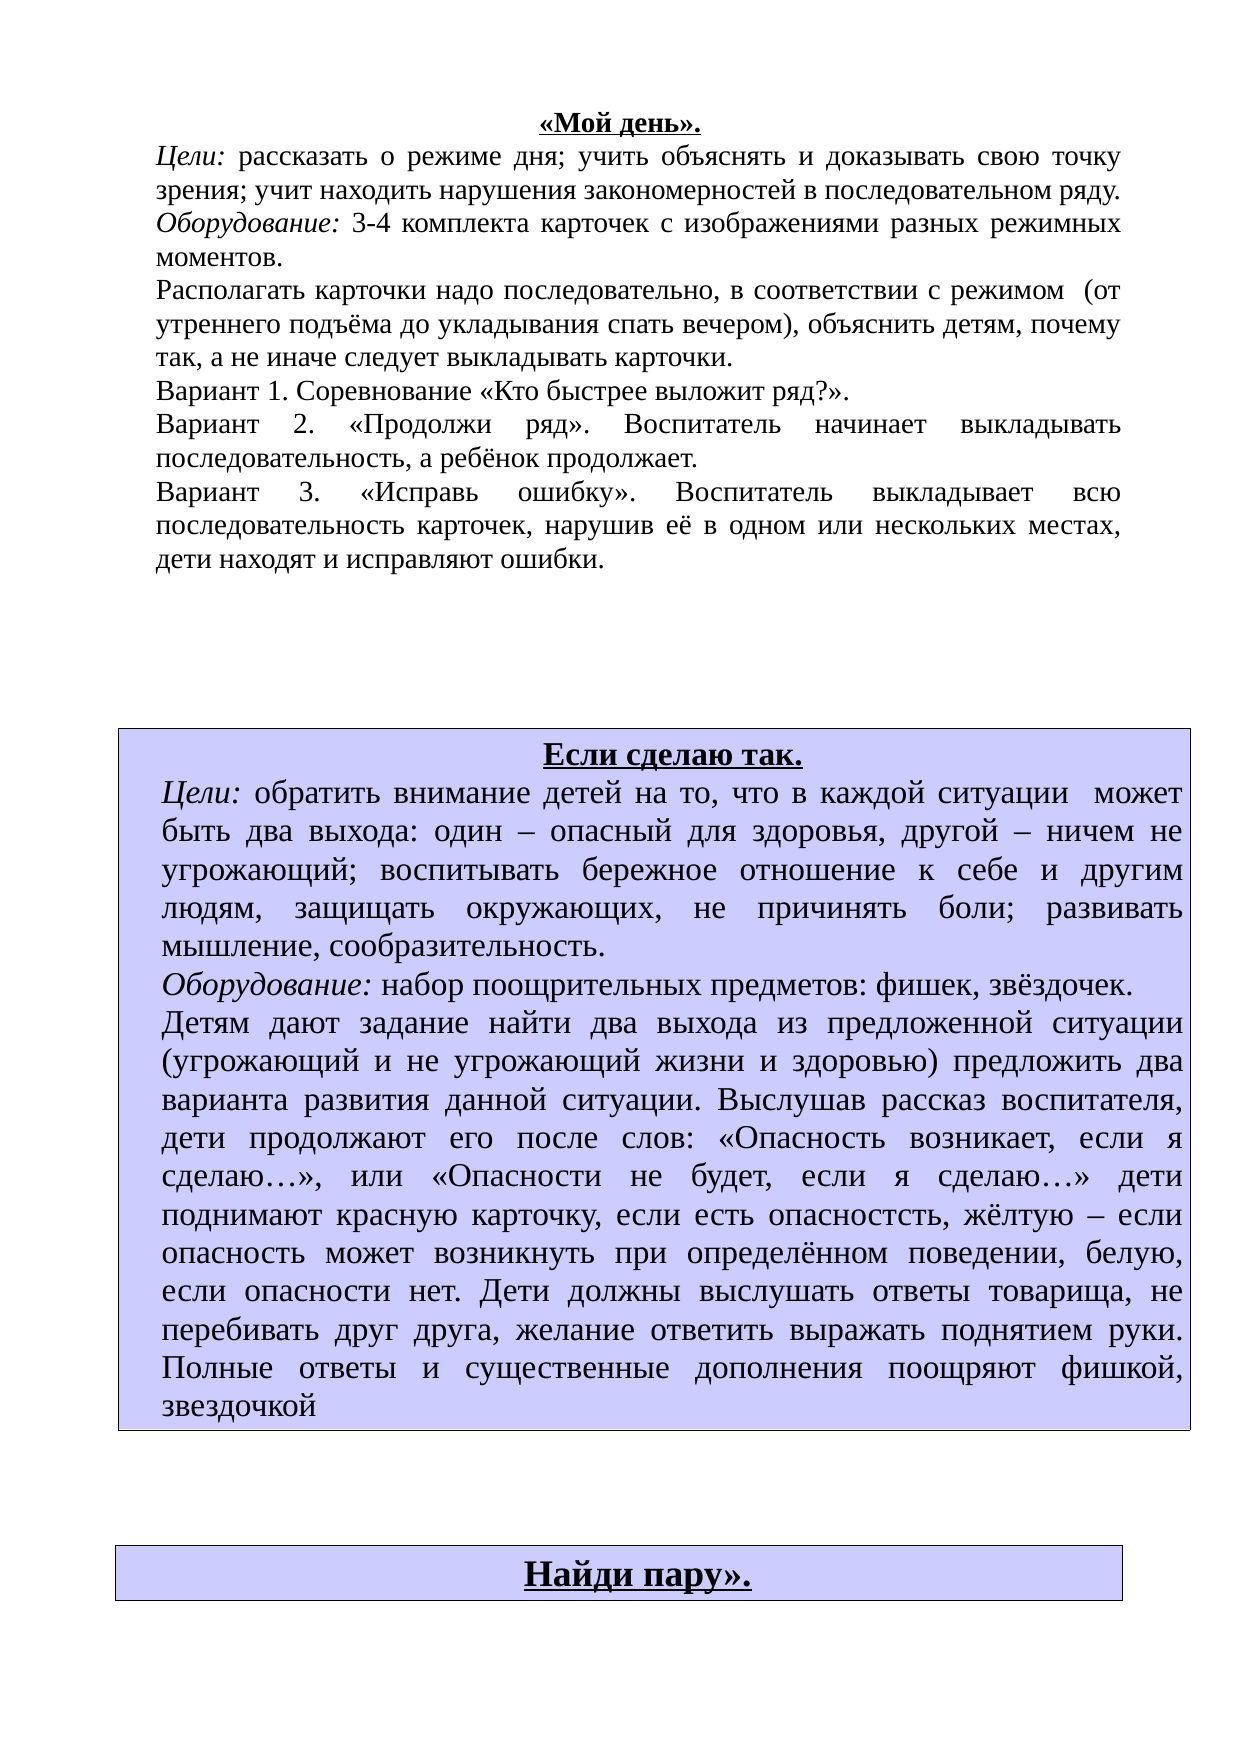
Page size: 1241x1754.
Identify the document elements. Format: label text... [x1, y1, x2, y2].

text Вариант 1. Соревнование «Кто быстрее выложит ряд?». [156, 373, 1122, 407]
text «Мой день». [118, 105, 1122, 138]
text Располагать карточки надо последовательно, в соответствии с режимом (от утреннего подъёма до укладывания спать вечером), объяснить детям, почему так, а не иначе следует выкладывать карточки. [156, 272, 1122, 373]
text Оборудование: 3-4 комплекта карточек с изображениями разных режимных моментов. [156, 205, 1122, 272]
table_header Если сделаю так. Цели: обратить внимание детей на то, что в каждой ситуации может быть два выхода: один – опасный для здоровья, другой – ничем не угрожающий; воспитывать бережное отношение к себе и другим людям, защищать окружающих, не причинять боли; развивать мышление, сообразительность. Оборудование: набор поощрительных предметов: фишек, звёздочек. Детям дают задание найти два выхода из предложенной ситуации (угрожающий и не угрожающий жизни и здоровью) предложить два варианта развития данной ситуации. Выслушав рассказ воспитателя, дети продолжают его после слов: «Опасность возникает, если я сделаю…», или «Опасности не будет, если я сделаю…» дети поднимают красную карточку, если есть опасностсть, жёлтую – если опасность может возникнуть при определённом поведении, белую, если опасности нет. Дети должны выслушать ответы товарища, не перебивать друг друга, желание ответить выражать поднятием руки. Полные ответы и существенные дополнения поощряют фишкой, звездочкой [119, 729, 1190, 1429]
table_header Найди пару». [116, 1546, 1122, 1600]
text Цели: рассказать о режиме дня; учить объяснять и доказывать свою точку зрения; учит находить нарушения закономерностей в последовательном ряду. [156, 138, 1122, 205]
text Вариант 2. «Продолжи ряд». Воспитатель начинает выкладывать последовательность, а ребёнок продолжает. [156, 407, 1122, 474]
text Вариант 3. «Исправь ошибку». Воспитатель выкладывает всю последовательность карточек, нарушив её в одном или нескольких местах, дети находят и исправляют ошибки. [156, 474, 1122, 574]
